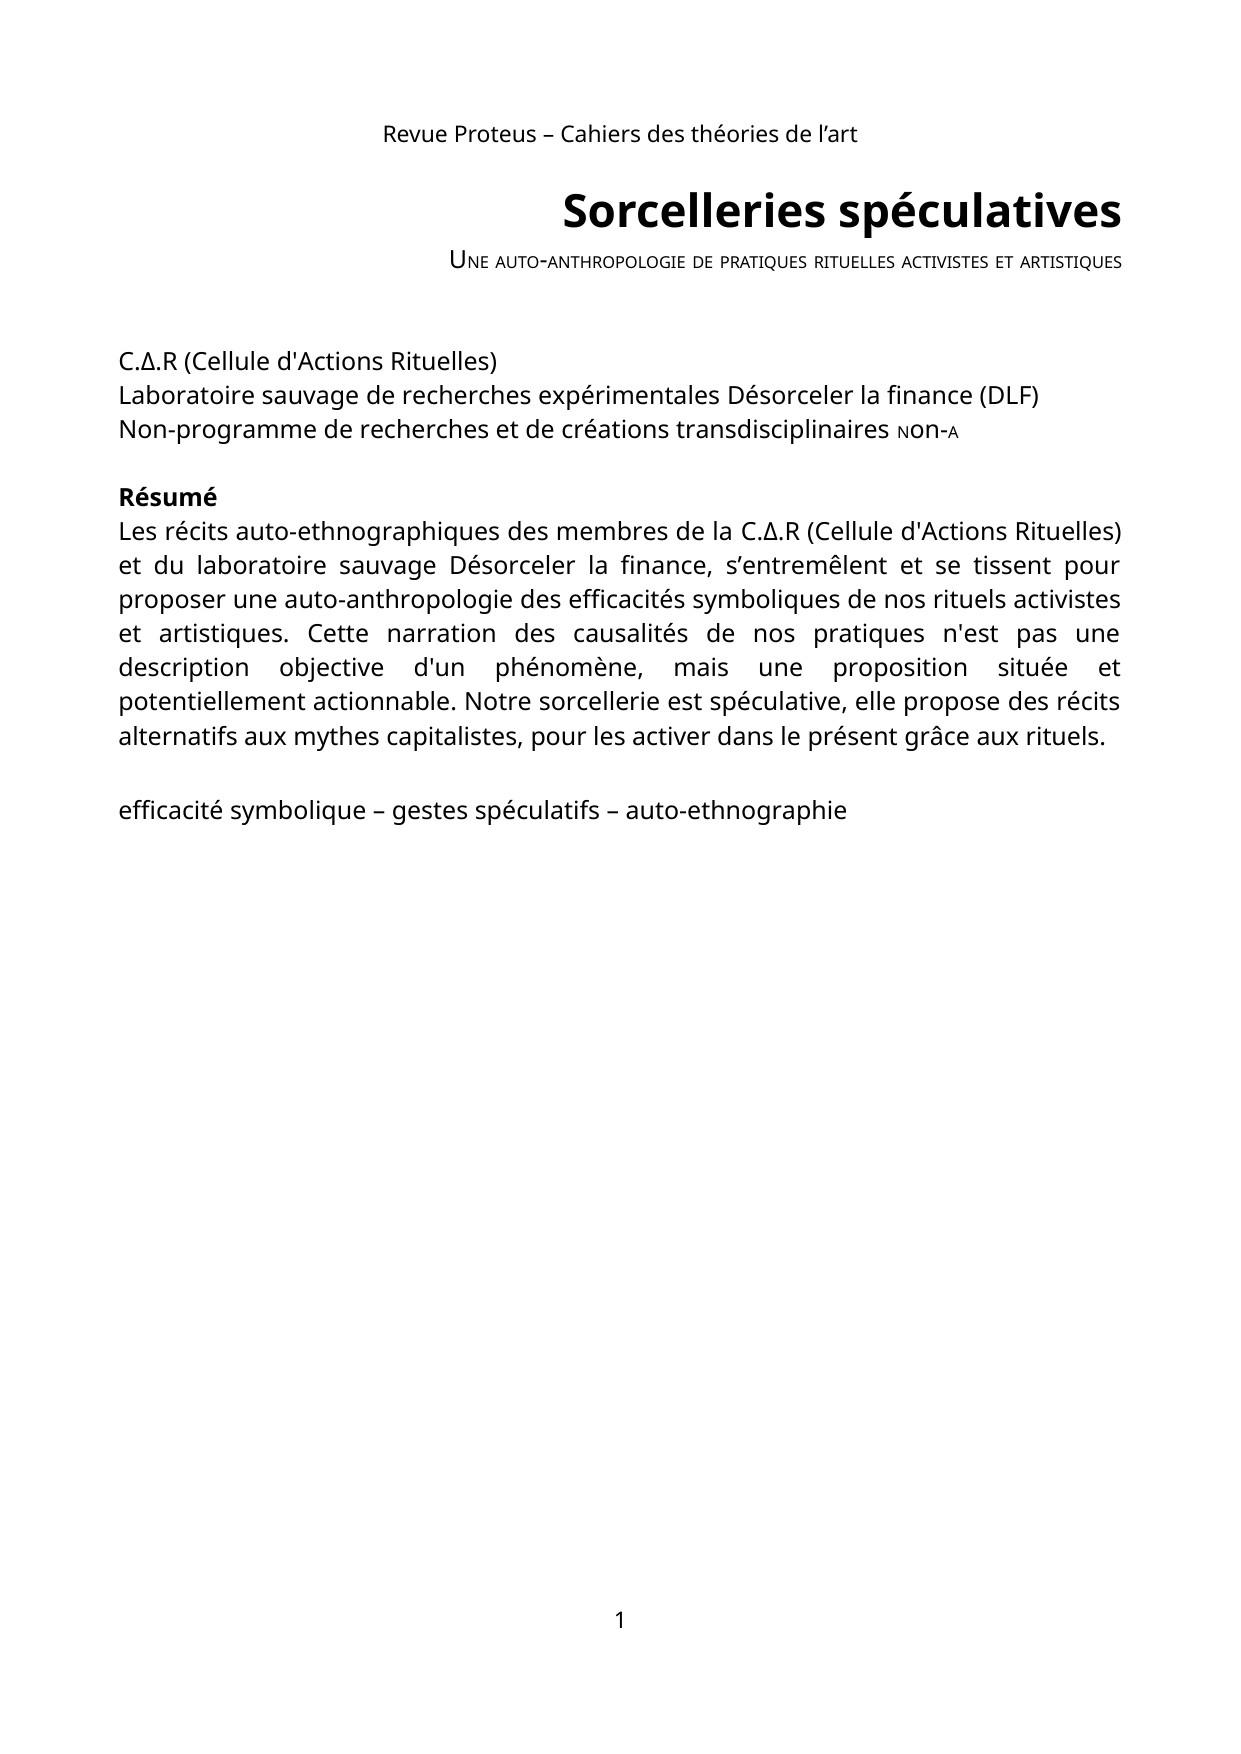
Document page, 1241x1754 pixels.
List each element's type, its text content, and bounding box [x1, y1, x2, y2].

text Résumé [118, 480, 1122, 514]
text Non-programme de recherches et de créations transdisciplinaires non-a [118, 412, 1122, 446]
text Une auto-anthropologie de pratiques rituelles activistes et artistiques [118, 241, 1122, 275]
text Sorcelleries spéculatives [118, 179, 1122, 241]
text Laboratoire sauvage de recherches expérimentales Désorceler la finance (DLF) [118, 377, 1122, 412]
text Les récits auto-ethnographiques des membres de la C.Δ.R (Cellule d'Actions Rituelles) et du laboratoire sauvage Désorceler la finance, s’entremêlent et se tissent pour proposer une auto-anthropologie des efficacités symboliques de nos rituels activistes et artistiques. Cette narration des causalités de nos pratiques n'est pas une description objective d'un phénomène, mais une proposition située et potentiellement actionnable. Notre sorcellerie est spéculative, elle propose des récits alternatifs aux mythes capitalistes, pour les activer dans le présent grâce aux rituels. [118, 514, 1122, 752]
text efficacité symbolique – gestes spéculatifs – auto-ethnographie [118, 783, 1122, 829]
text C.Δ.R (Cellule d'Actions Rituelles) [118, 343, 1122, 377]
